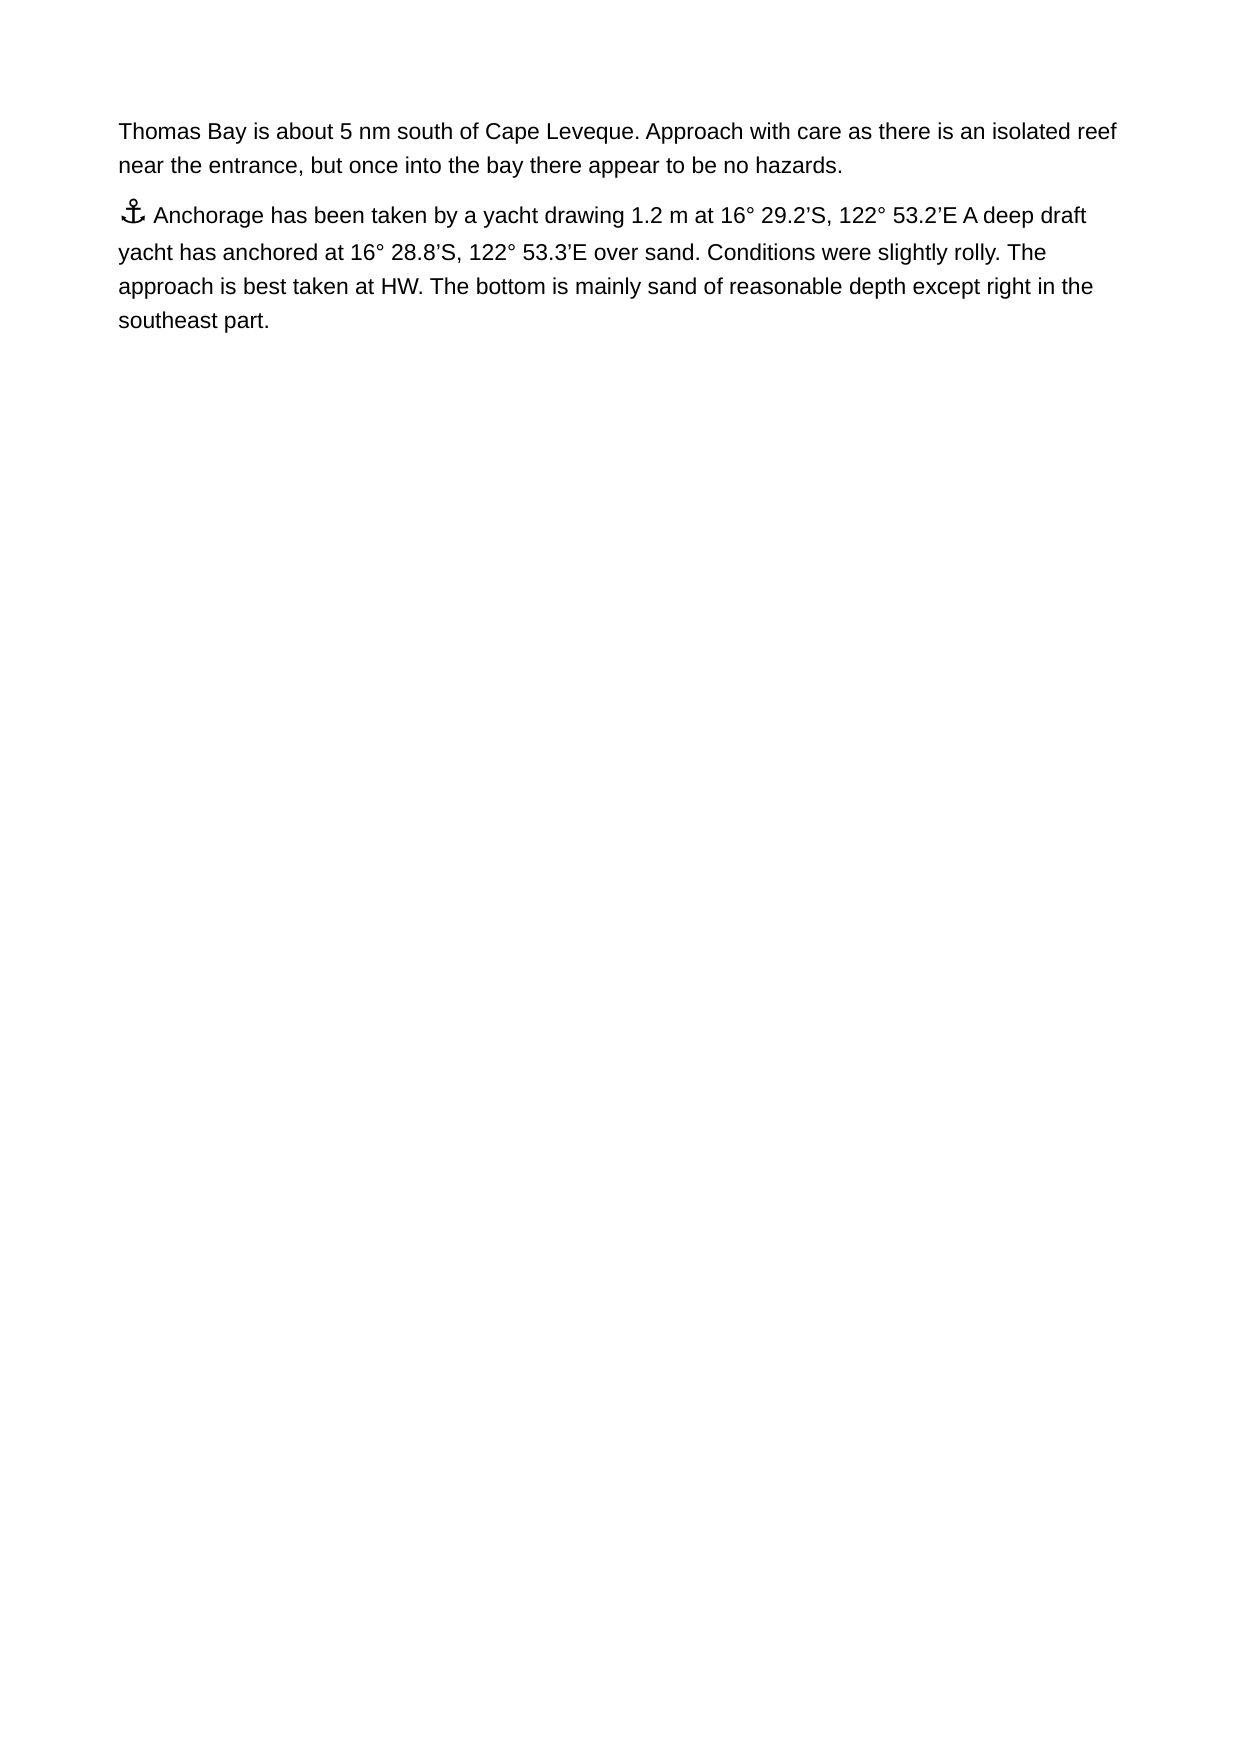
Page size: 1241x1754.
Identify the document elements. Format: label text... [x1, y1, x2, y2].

text Thomas Bay is about 5 nm south of Cape Leveque. Approach with care as there is an isolated reef near the entrance, but once into the bay there appear to be no hazards. [118, 118, 1122, 179]
text ⚓ Anchorage has been taken by a yacht drawing 1.2 m at 16° 29.2’S, 122° 53.2’E A deep draft yacht has anchored at 16° 28.8’S, 122° 53.3’E over sand. Conditions were slightly rolly. The approach is best taken at HW. The bottom is mainly sand of reasonable depth except right in the southeast part. [118, 192, 1122, 333]
